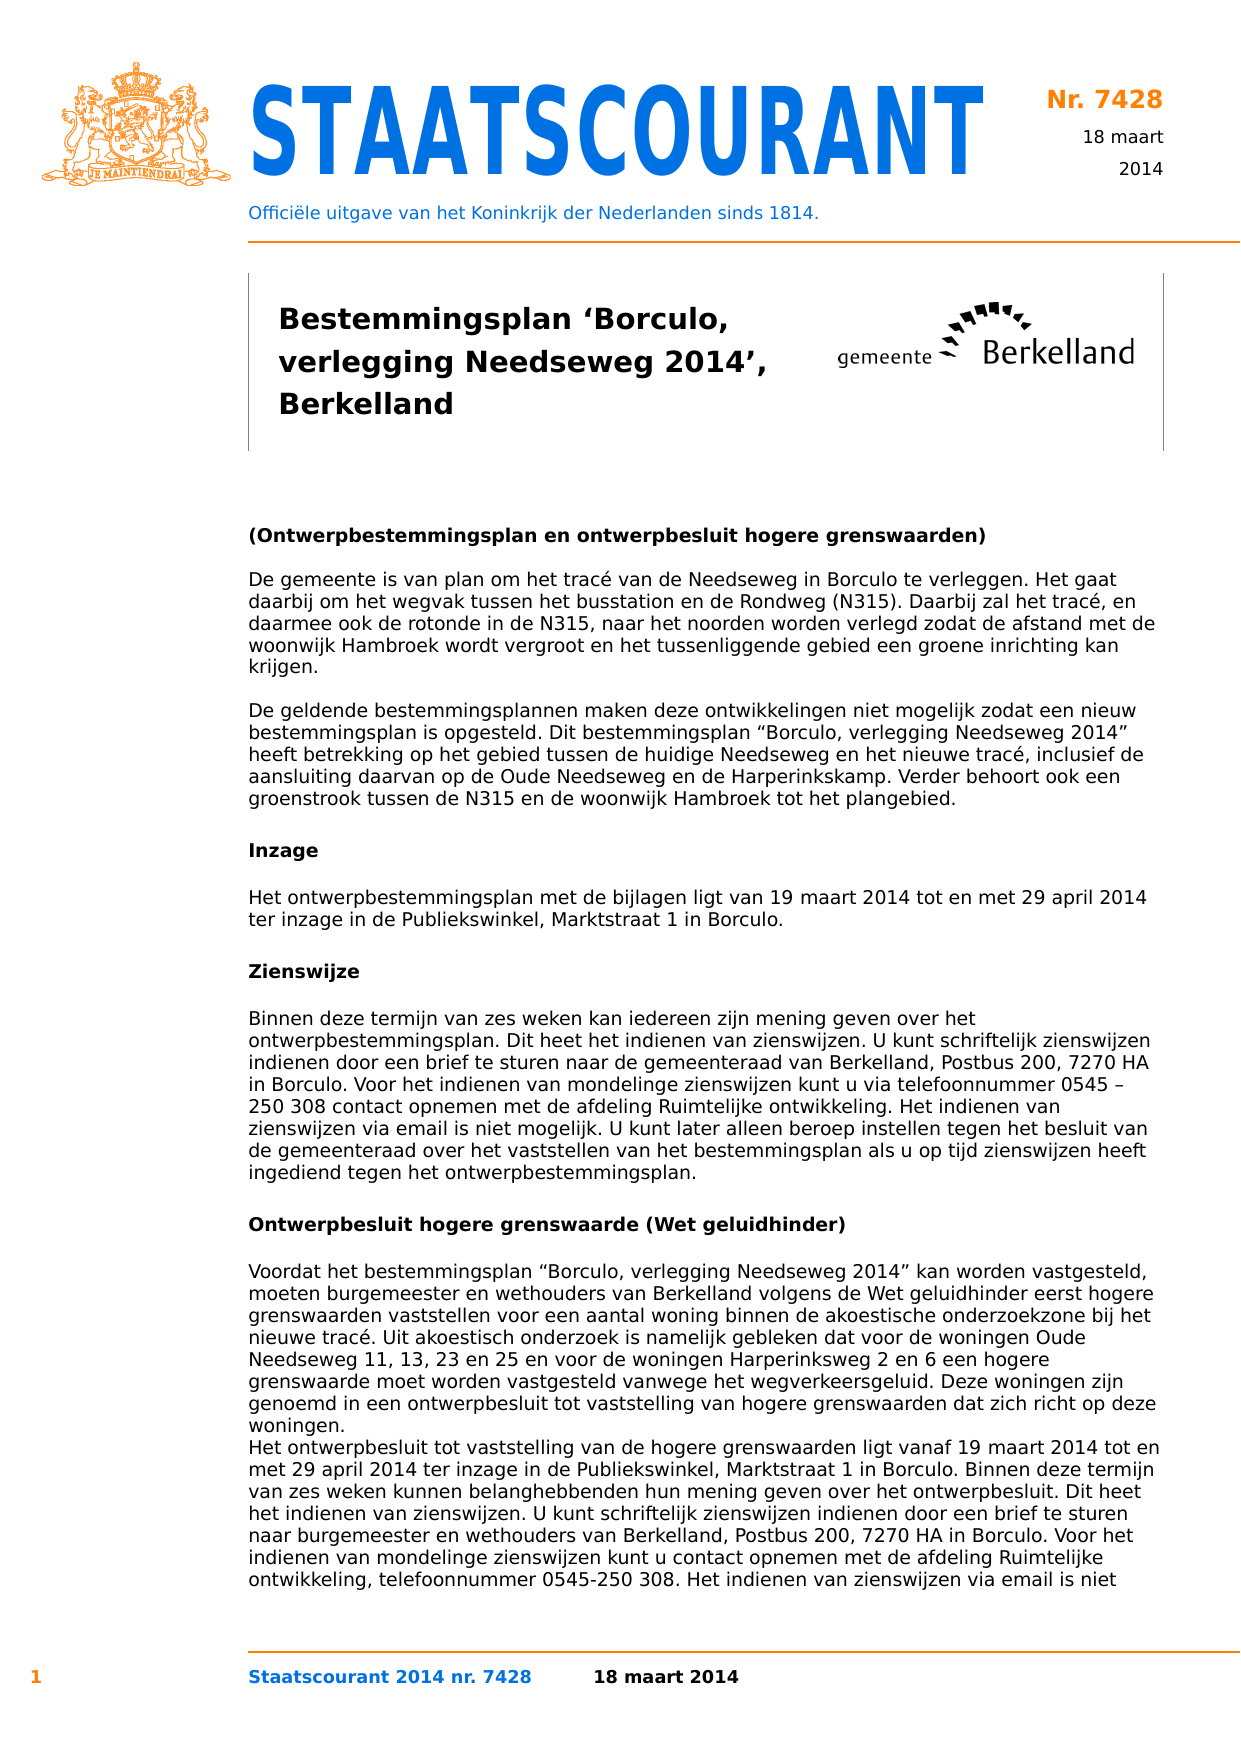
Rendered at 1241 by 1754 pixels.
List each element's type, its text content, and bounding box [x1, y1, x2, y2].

subtitle Inzage [248, 840, 1163, 862]
text De gemeente is van plan om het tracé van de Needseweg in Borculo te verleggen. Het gaat daarbij om het wegvak tussen het busstation en de Rondweg (N315). Daarbij zal het tracé, en daarmee ook de rotonde in de N315, naar het noorden worden verlegd zodat de afstand met de woonwijk Hambroek wordt vergroot en het tussenliggende gebied een groene inrichting kan krijgen. [248, 568, 1163, 678]
text De geldende bestemmingsplannen maken deze ontwikkelingen niet mogelijk zodat een nieuw bestemmingsplan is opgesteld. Dit bestemmingsplan “Borculo, verlegging Needseweg 2014” heeft betrekking op het gebied tussen de huidige Needseweg en het nieuwe tracé, inclusief de aansluiting daarvan op de Oude Needseweg en de Harperinkskamp. Verder behoort ook een groenstrook tussen de N315 en de woonwijk Hambroek tot het plangebied. [248, 700, 1163, 810]
table_cell 18 maart [998, 121, 1240, 153]
table_header STAATSCOURANT [248, 62, 998, 203]
table_header [25, 62, 248, 241]
table_header Nr. 7428 [998, 62, 1240, 121]
table_cell Officiële uitgave van het Koninkrijk der Nederlanden sinds 1814. [248, 203, 1240, 241]
picture [838, 302, 1134, 368]
subtitle Zienswijze [248, 961, 1163, 983]
text Het ontwerpbestemmingsplan met de bijlagen ligt van 19 maart 2014 tot en met 29 april 2014 ter inzage in de Publiekswinkel, Marktstraat 1 in Borculo. [248, 887, 1163, 931]
subtitle Ontwerpbesluit hogere grenswaarde (Wet geluidhinder) [248, 1214, 1163, 1236]
text Binnen deze termijn van zes weken kan iedereen zijn mening geven over het ontwerpbestemmingsplan. Dit heet het indienen van zienswijzen. U kunt schriftelijk zienswijzen indienen door een brief te sturen naar de gemeenteraad van Berkelland, Postbus 200, 7270 HA in Borculo. Voor het indienen van mondelinge zienswijzen kunt u via telefoonnummer 0545 – 250 308 contact opnemen met de afdeling Ruimtelijke ontwikkeling. Het indienen van zienswijzen via email is niet mogelijk. U kunt later alleen beroep instellen tegen het besluit van de gemeenteraad over het vaststellen van het bestemmingsplan als u op tijd zienswijzen heeft ingediend tegen het ontwerpbestemmingsplan. [248, 1008, 1163, 1184]
text Voordat het bestemmingsplan “Borculo, verlegging Needseweg 2014” kan worden vastgesteld, moeten burgemeester en wethouders van Berkelland volgens de Wet geluidhinder eerst hogere grenswaarden vaststellen voor een aantal woning binnen de akoestische onderzoekzone bij het nieuwe tracé. Uit akoestisch onderzoek is namelijk gebleken dat voor de woningen Oude Needseweg 11, 13, 23 en 25 en voor de woningen Harperinksweg 2 en 6 een hogere grenswaarde moet worden vastgesteld vanwege het wegverkeersgeluid. Deze woningen zijn genoemd in een ontwerpbesluit tot vaststelling van hogere grenswaarden dat zich richt op deze woningen. [248, 1261, 1163, 1437]
picture [41, 62, 231, 186]
text Het ontwerpbesluit tot vaststelling van de hogere grenswaarden ligt vanaf 19 maart 2014 tot en met 29 april 2014 ter inzage in de Publiekswinkel, Marktstraat 1 in Borculo. Binnen deze termijn van zes weken kunnen belanghebbenden hun mening geven over het ontwerpbesluit. Dit heet het indienen van zienswijzen. U kunt schriftelijk zienswijzen indienen door een brief te sturen naar burgemeester en wethouders van Berkelland, Postbus 200, 7270 HA in Borculo. Voor het indienen van mondelinge zienswijzen kunt u contact opnemen met de afdeling Ruimtelijke ontwikkeling, telefoonnummer 0545-250 308. Het indienen van zienswijzen via email is niet [248, 1437, 1163, 1591]
table_cell 2014 [998, 153, 1240, 203]
text (Ontwerpbestemmingsplan en ontwerpbesluit hogere grenswaarden) [248, 525, 1163, 547]
subtitle Bestemmingsplan ‘Borculo, verlegging Needseweg 2014’, Berkelland [249, 273, 1163, 451]
